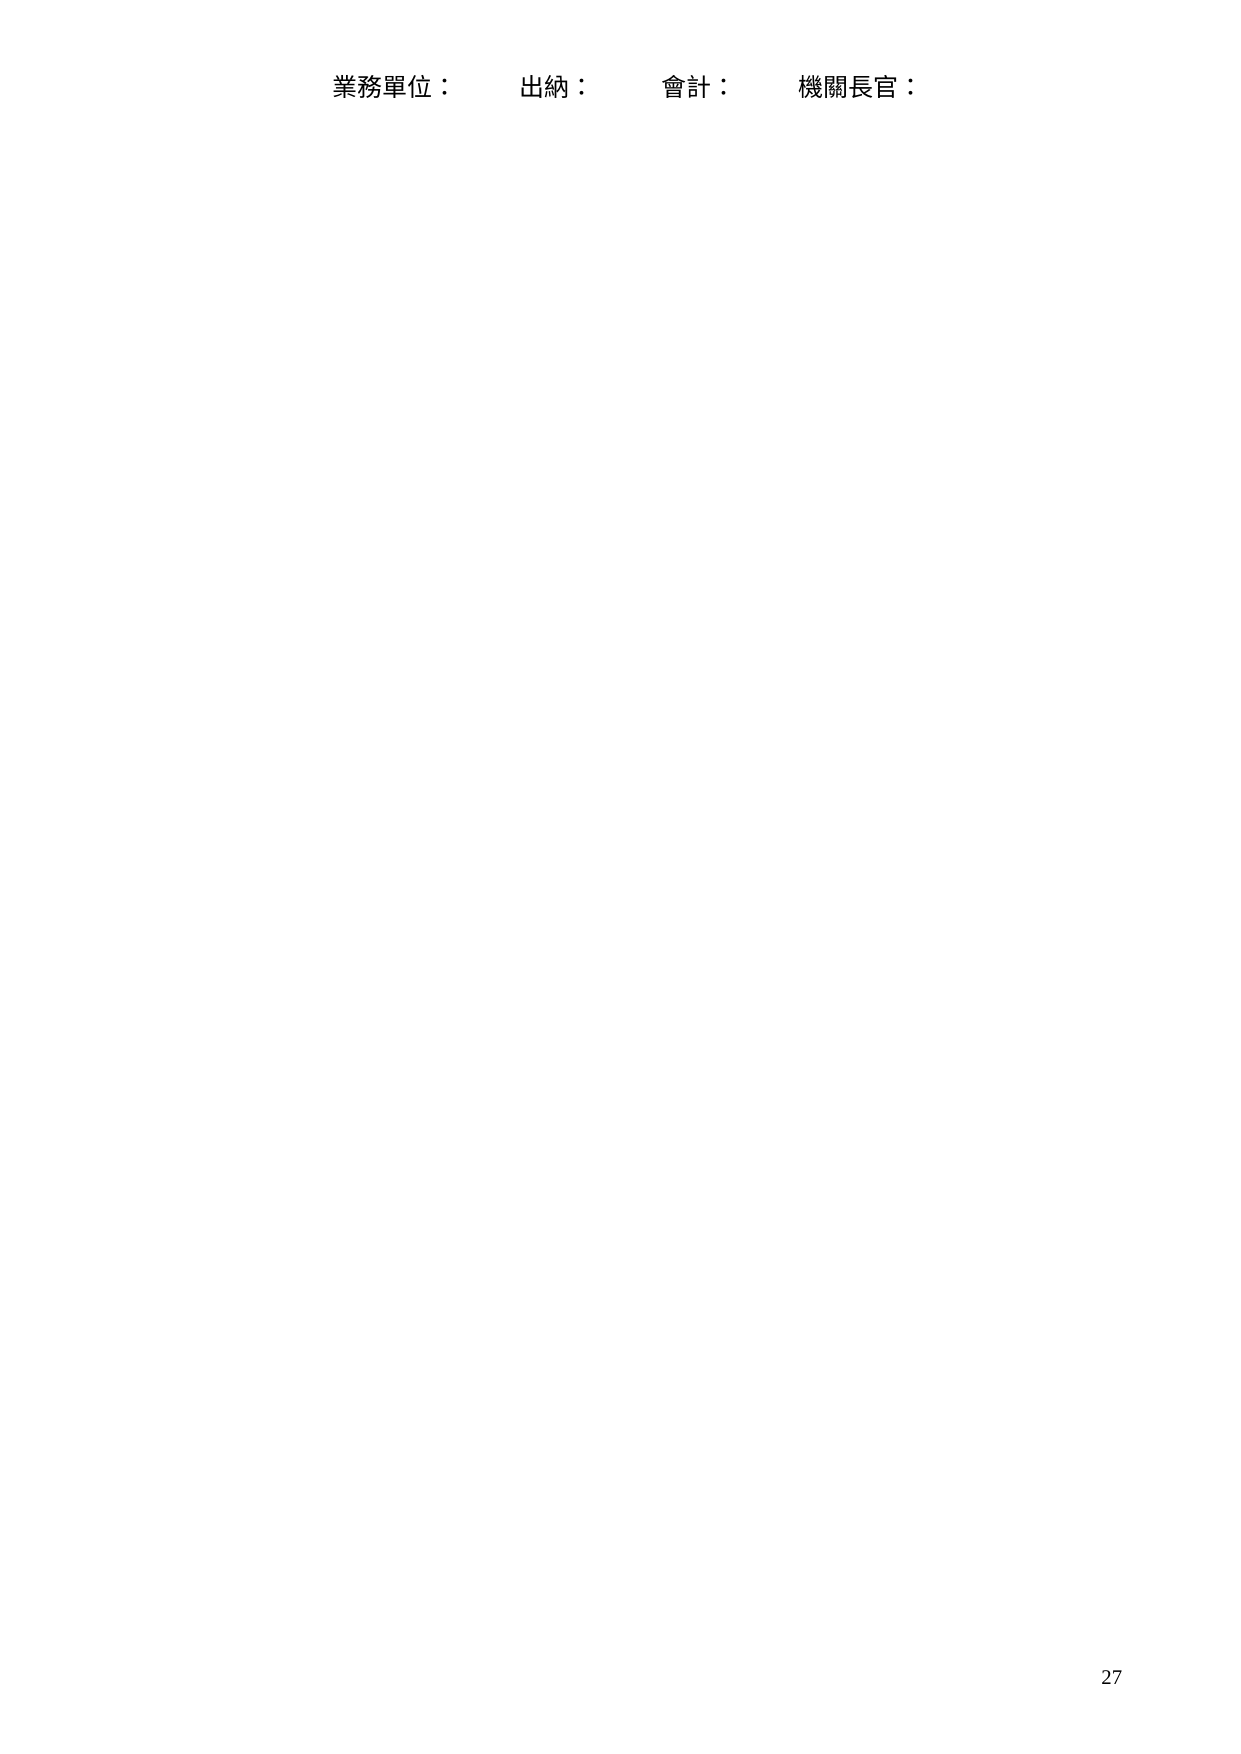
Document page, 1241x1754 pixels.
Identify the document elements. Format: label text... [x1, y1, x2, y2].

text 業務單位： 出納： 會計： 機關長官： [133, 66, 1122, 104]
